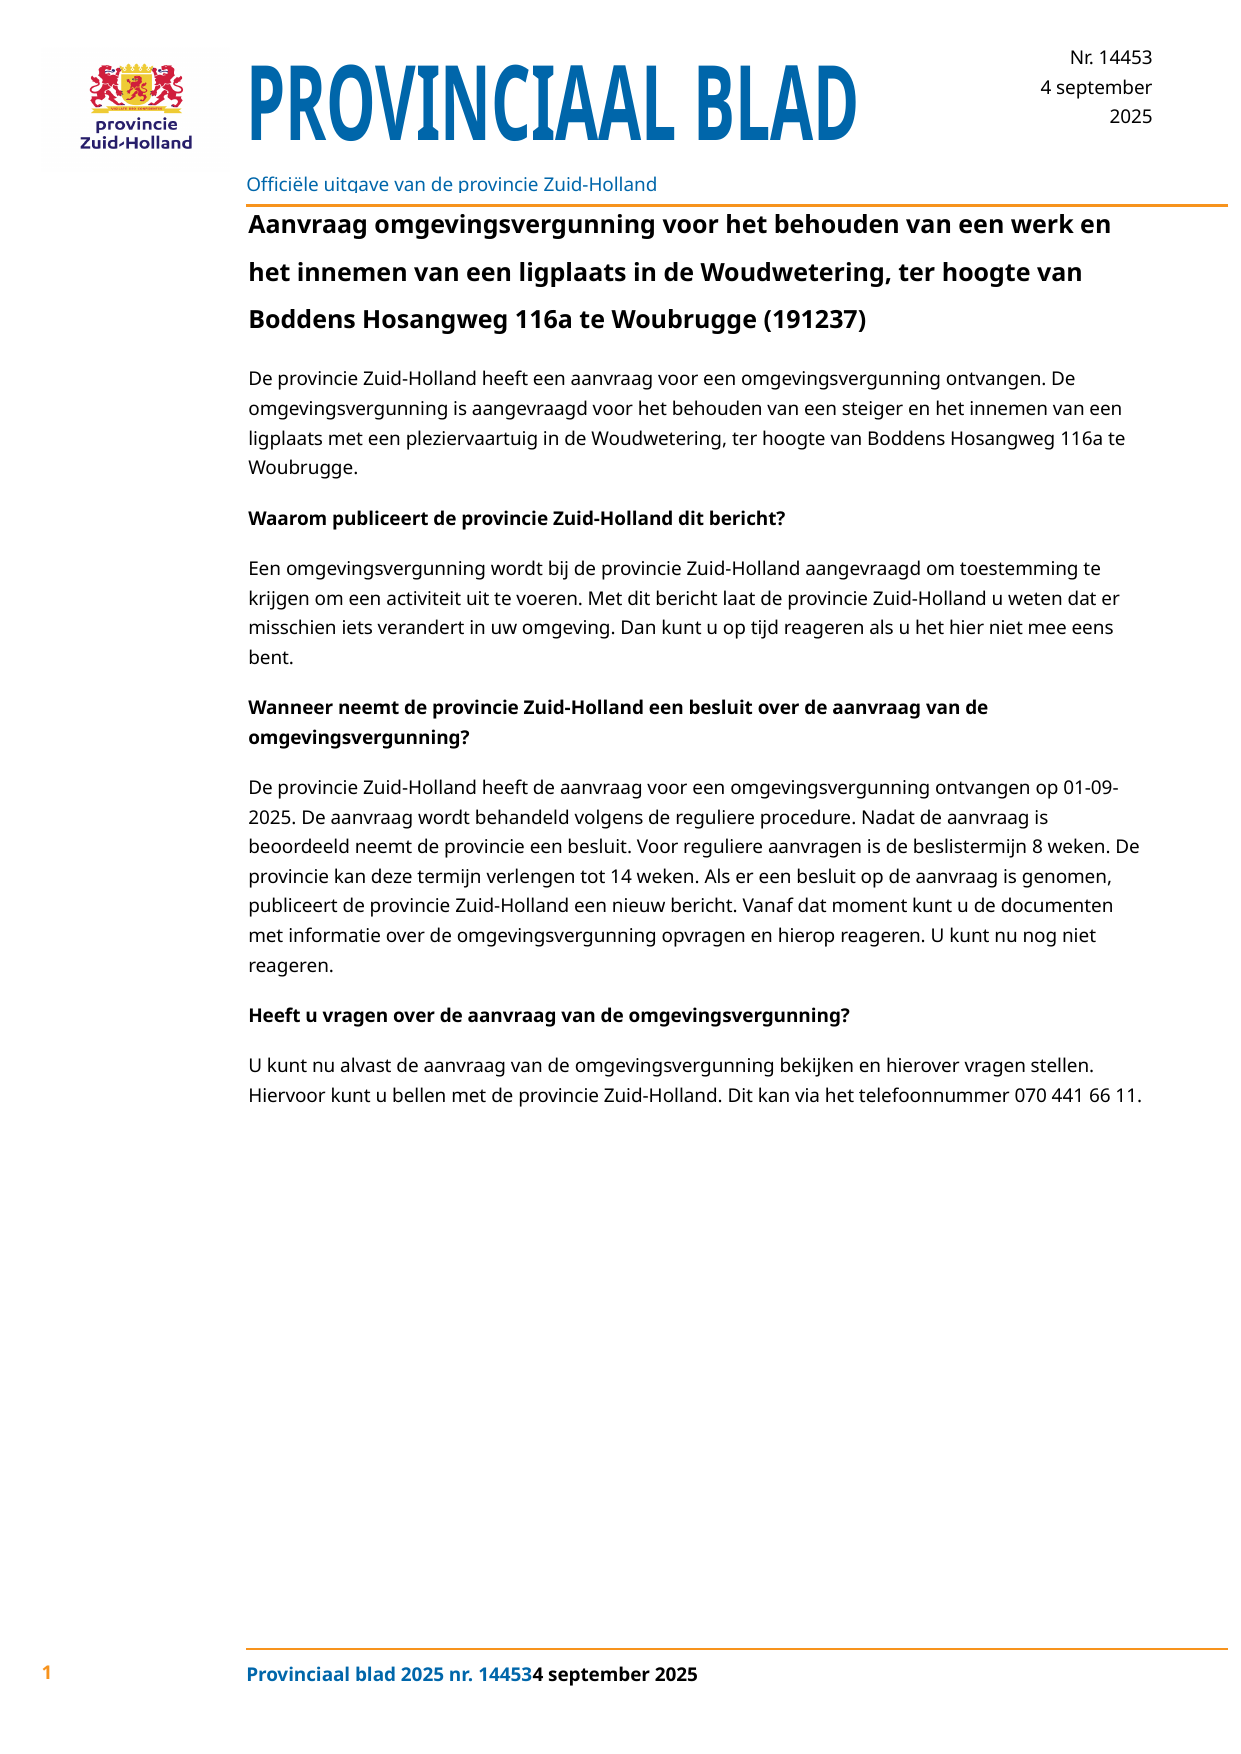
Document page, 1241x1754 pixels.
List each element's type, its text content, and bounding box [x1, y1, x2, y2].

text De provincie Zuid-Holland heeft de aanvraag voor een omgevingsvergunning ontvangen op 01-09-2025. De aanvraag wordt behandeld volgens de reguliere procedure. Nadat de aanvraag is beoordeeld neemt de provincie een besluit. Voor reguliere aanvragen is de beslistermijn 8 weken. De provincie kan deze termijn verlengen tot 14 weken. Als er een besluit op de aanvraag is genomen, publiceert de provincie Zuid-Holland een nieuw bericht. Vanaf dat moment kunt u de documenten met informatie over de omgevingsvergunning opvragen en hierop reageren. U kunt nu nog niet reageren. [248, 774, 1152, 977]
text Heeft u vragen over de aanvraag van de omgevingsvergunning? [248, 1002, 1152, 1028]
text Aanvraag omgevingsvergunning voor het behouden van een werk en het innemen van een ligplaats in de Woudwetering, ter hoogte van Boddens Hosangweg 116a te Woubrugge (191237) [248, 207, 1152, 336]
picture [41, 47, 231, 172]
text U kunt nu alvast de aanvraag van de omgevingsvergunning bekijken en hierover vragen stellen. Hiervoor kunt u bellen met de provincie Zuid-Holland. Dit kan via het telefoonnummer 070 441 66 11. [248, 1053, 1152, 1108]
text Een omgevingsvergunning wordt bij de provincie Zuid-Holland aangevraagd om toestemming te krijgen om een activiteit uit te voeren. Met dit bericht laat de provincie Zuid-Holland u weten dat er misschien iets verandert in uw omgeving. Dan kunt u op tijd reageren als u het hier niet mee eens bent. [248, 555, 1152, 669]
text De provincie Zuid-Holland heeft een aanvraag voor een omgevingsvergunning ontvangen. De omgevingsvergunning is aangevraagd voor het behouden van een steiger en het innemen van een ligplaats met een pleziervaartuig in de Woudwetering, ter hoogte van Boddens Hosangweg 116a te Woubrugge. [248, 366, 1152, 480]
text Waarom publiceert de provincie Zuid-Holland dit bericht? [248, 505, 1152, 530]
text Wanneer neemt de provincie Zuid-Holland een besluit over de aanvraag van de omgevingsvergunning? [248, 694, 1152, 749]
